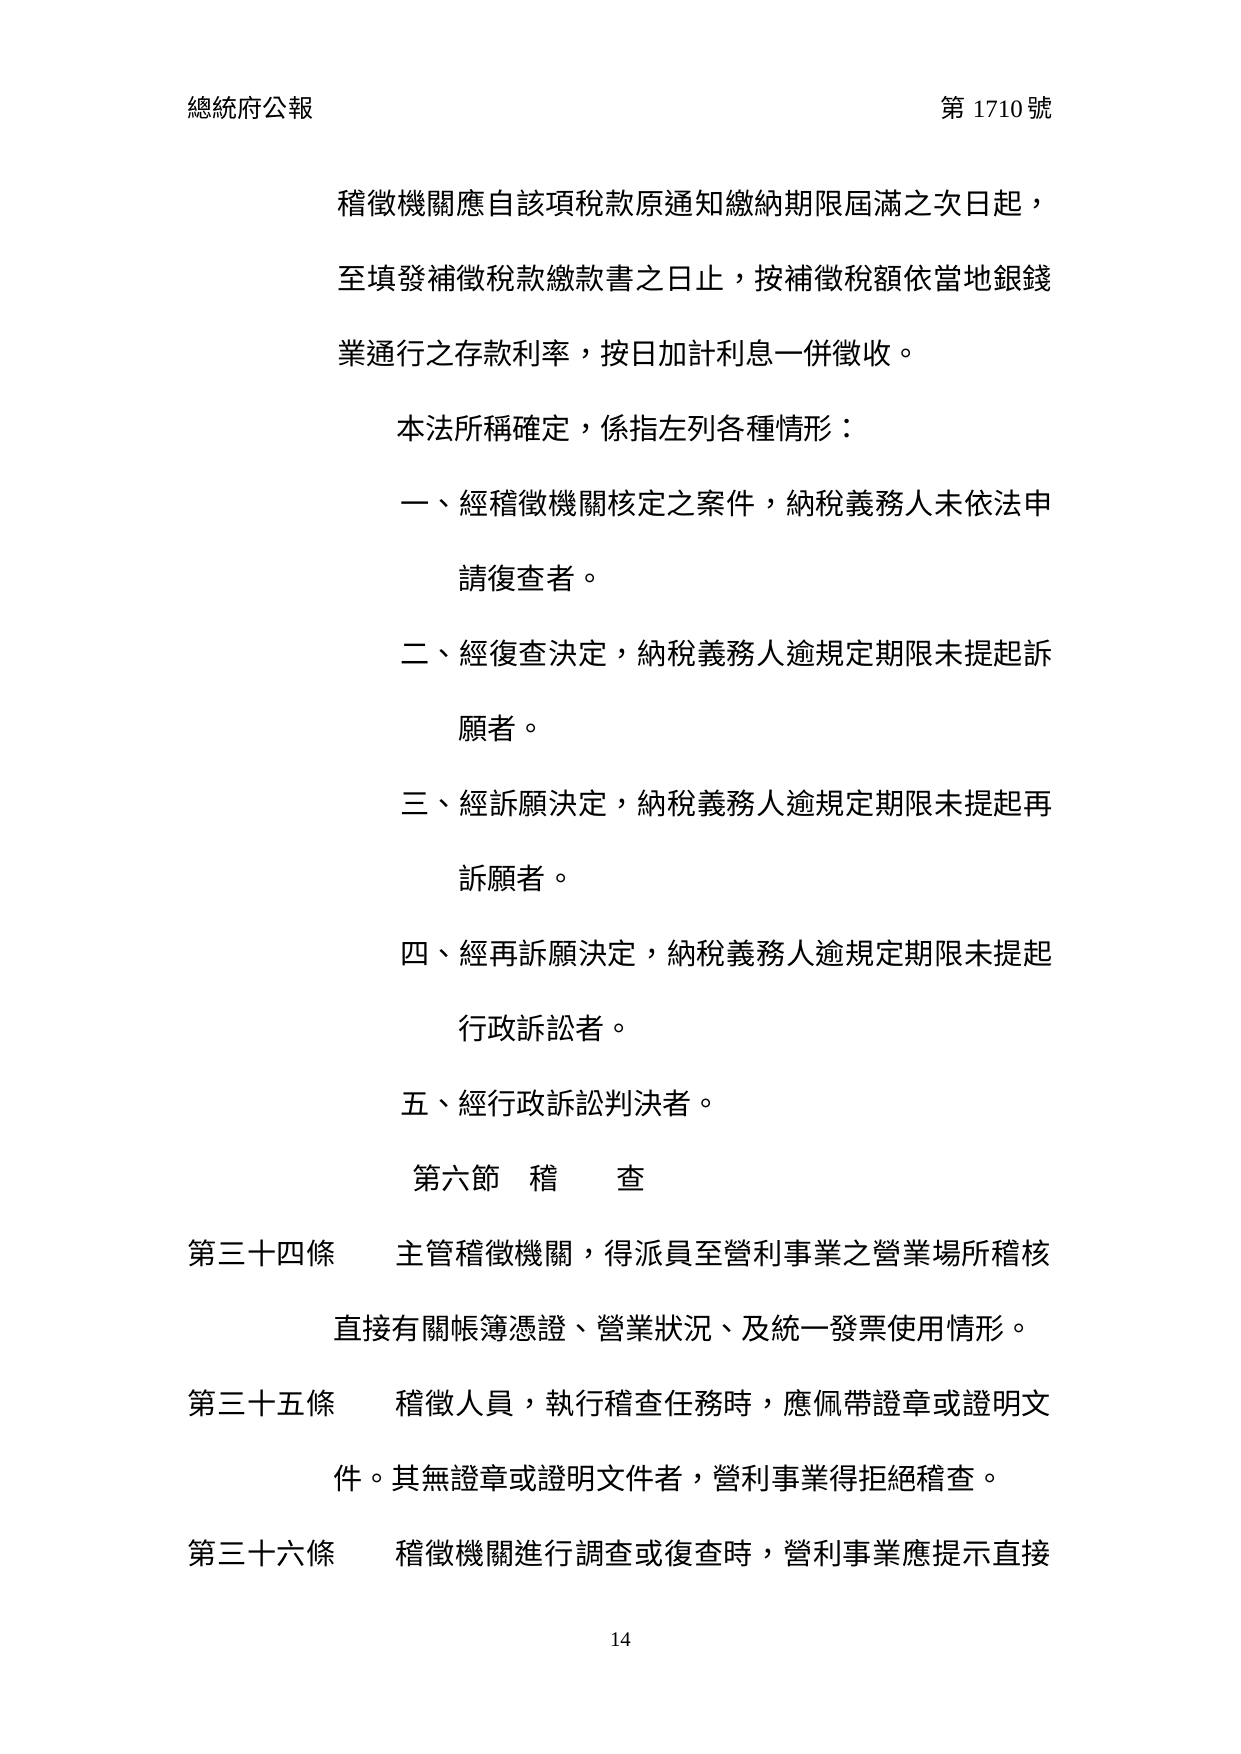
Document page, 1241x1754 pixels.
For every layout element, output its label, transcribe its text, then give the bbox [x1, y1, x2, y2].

text 本法所稱確定，係指左列各種情形： [337, 389, 1053, 464]
text 四、經再訴願決定，納稅義務人逾規定期限未提起行政訴訟者。 [400, 914, 1053, 1064]
text 二、經復查決定，納稅義務人逾規定期限未提起訴願者。 [400, 614, 1053, 764]
text 稽徵機關應自該項稅款原通知繳納期限屆滿之次日起，至填發補徵稅款繳款書之日止，按補徵稅額依當地銀錢業通行之存款利率，按日加計利息一併徵收。 [337, 164, 1053, 389]
text 第三十四條 主管稽徵機關，得派員至營利事業之營業場所稽核直接有關帳簿憑證、營業狀況、及統一發票使用情形。 [187, 1214, 1053, 1364]
text 第六節 稽 查 [412, 1139, 1053, 1214]
text 第三十五條 稽徵人員，執行稽查任務時，應佩帶證章或證明文件。其無證章或證明文件者，營利事業得拒絕稽查。 [187, 1364, 1053, 1514]
text 三、經訴願決定，納稅義務人逾規定期限未提起再訴願者。 [400, 764, 1053, 914]
text 第三十六條 稽徵機關進行調查或復查時，營利事業應提示直接 [187, 1514, 1053, 1589]
text 一、經稽徵機關核定之案件，納稅義務人未依法申請復查者。 [400, 464, 1053, 614]
text 五、經行政訴訟判決者。 [400, 1064, 1053, 1139]
